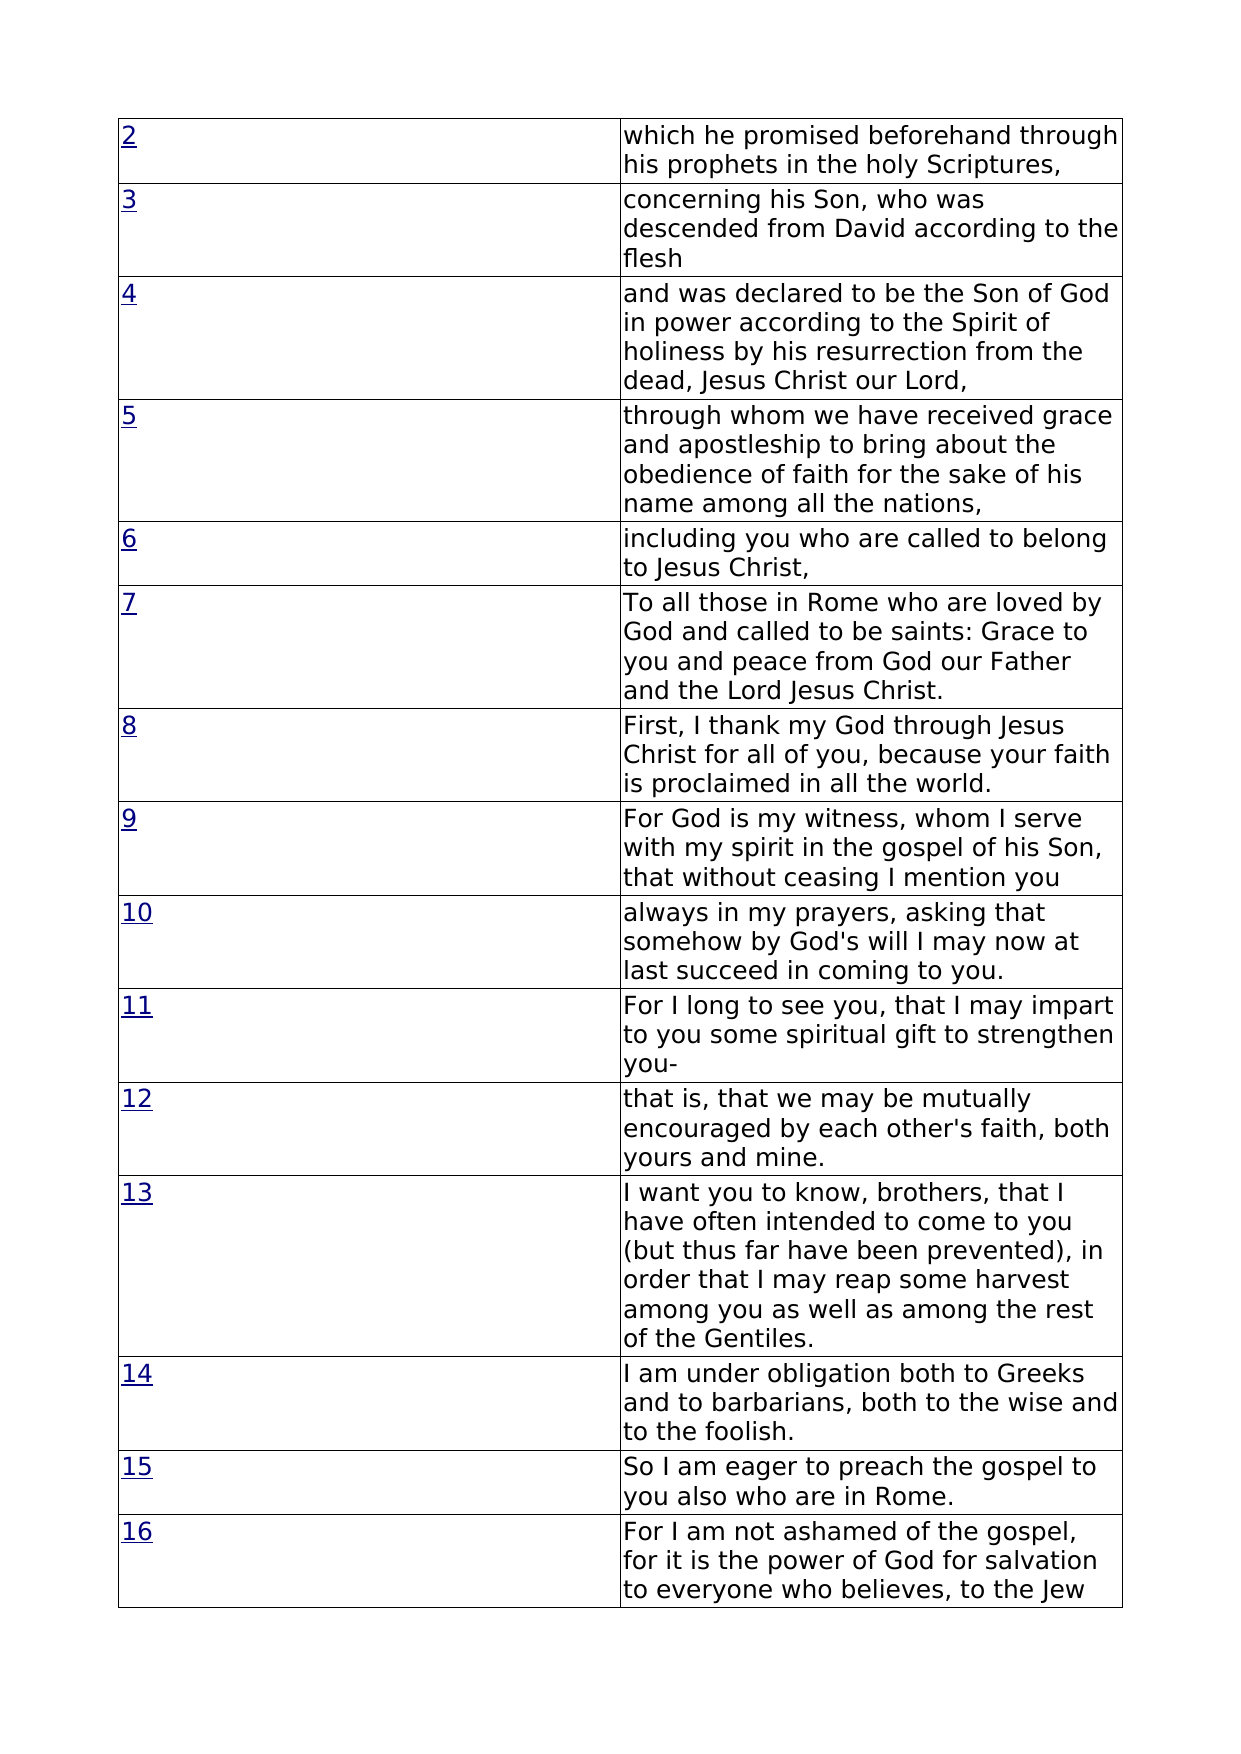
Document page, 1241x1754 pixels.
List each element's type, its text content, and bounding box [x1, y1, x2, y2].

table_cell 10 [119, 896, 620, 988]
table_cell I am under obligation both to Greeks and to barbarians, both to the wise and to the foolish. [621, 1357, 1122, 1449]
table_cell 3 [119, 184, 620, 276]
table_cell To all those in Rome who are loved by God and called to be saints: Grace to you and peace from God our Father and the Lord Jesus Christ. [621, 586, 1122, 708]
table_cell 16 [119, 1515, 620, 1607]
table_cell concerning his Son, who was descended from David according to the flesh [621, 184, 1122, 276]
table_cell 9 [119, 802, 620, 895]
table_cell that is, that we may be mutually encouraged by each other's faith, both yours and mine. [621, 1083, 1122, 1175]
table_cell First, I thank my God through Jesus Christ for all of you, because your faith is proclaimed in all the world. [621, 709, 1122, 801]
table_cell 2 [119, 119, 620, 182]
table_cell 8 [119, 709, 620, 801]
table_cell 11 [119, 989, 620, 1082]
table_cell For I long to see you, that I may impart to you some spiritual gift to strengthen you- [621, 989, 1122, 1082]
table_cell 14 [119, 1357, 620, 1449]
table_cell For I am not ashamed of the gospel, for it is the power of God for salvation to everyone who believes, to the Jew [621, 1515, 1122, 1607]
table_cell which he promised beforehand through his prophets in the holy Scriptures, [621, 119, 1122, 182]
table_cell and was declared to be the Son of God in power according to the Spirit of holiness by his resurrection from the dead, Jesus Christ our Lord, [621, 277, 1122, 398]
table_cell 5 [119, 400, 620, 521]
table_cell So I am eager to preach the gospel to you also who are in Rome. [621, 1451, 1122, 1514]
table_cell always in my prayers, asking that somehow by God's will I may now at last succeed in coming to you. [621, 896, 1122, 988]
table_cell 7 [119, 586, 620, 708]
table_cell For God is my witness, whom I serve with my spirit in the gospel of his Son, that without ceasing I mention you [621, 802, 1122, 895]
table_cell 6 [119, 522, 620, 585]
table_cell 12 [119, 1083, 620, 1175]
table_cell I want you to know, brothers, that I have often intended to come to you (but thus far have been prevented), in order that I may reap some harvest among you as well as among the rest of the Gentiles. [621, 1176, 1122, 1356]
table_cell through whom we have received grace and apostleship to bring about the obedience of faith for the sake of his name among all the nations, [621, 400, 1122, 521]
table_cell 15 [119, 1451, 620, 1514]
table_cell 4 [119, 277, 620, 398]
table_cell 13 [119, 1176, 620, 1356]
table_cell including you who are called to belong to Jesus Christ, [621, 522, 1122, 585]
